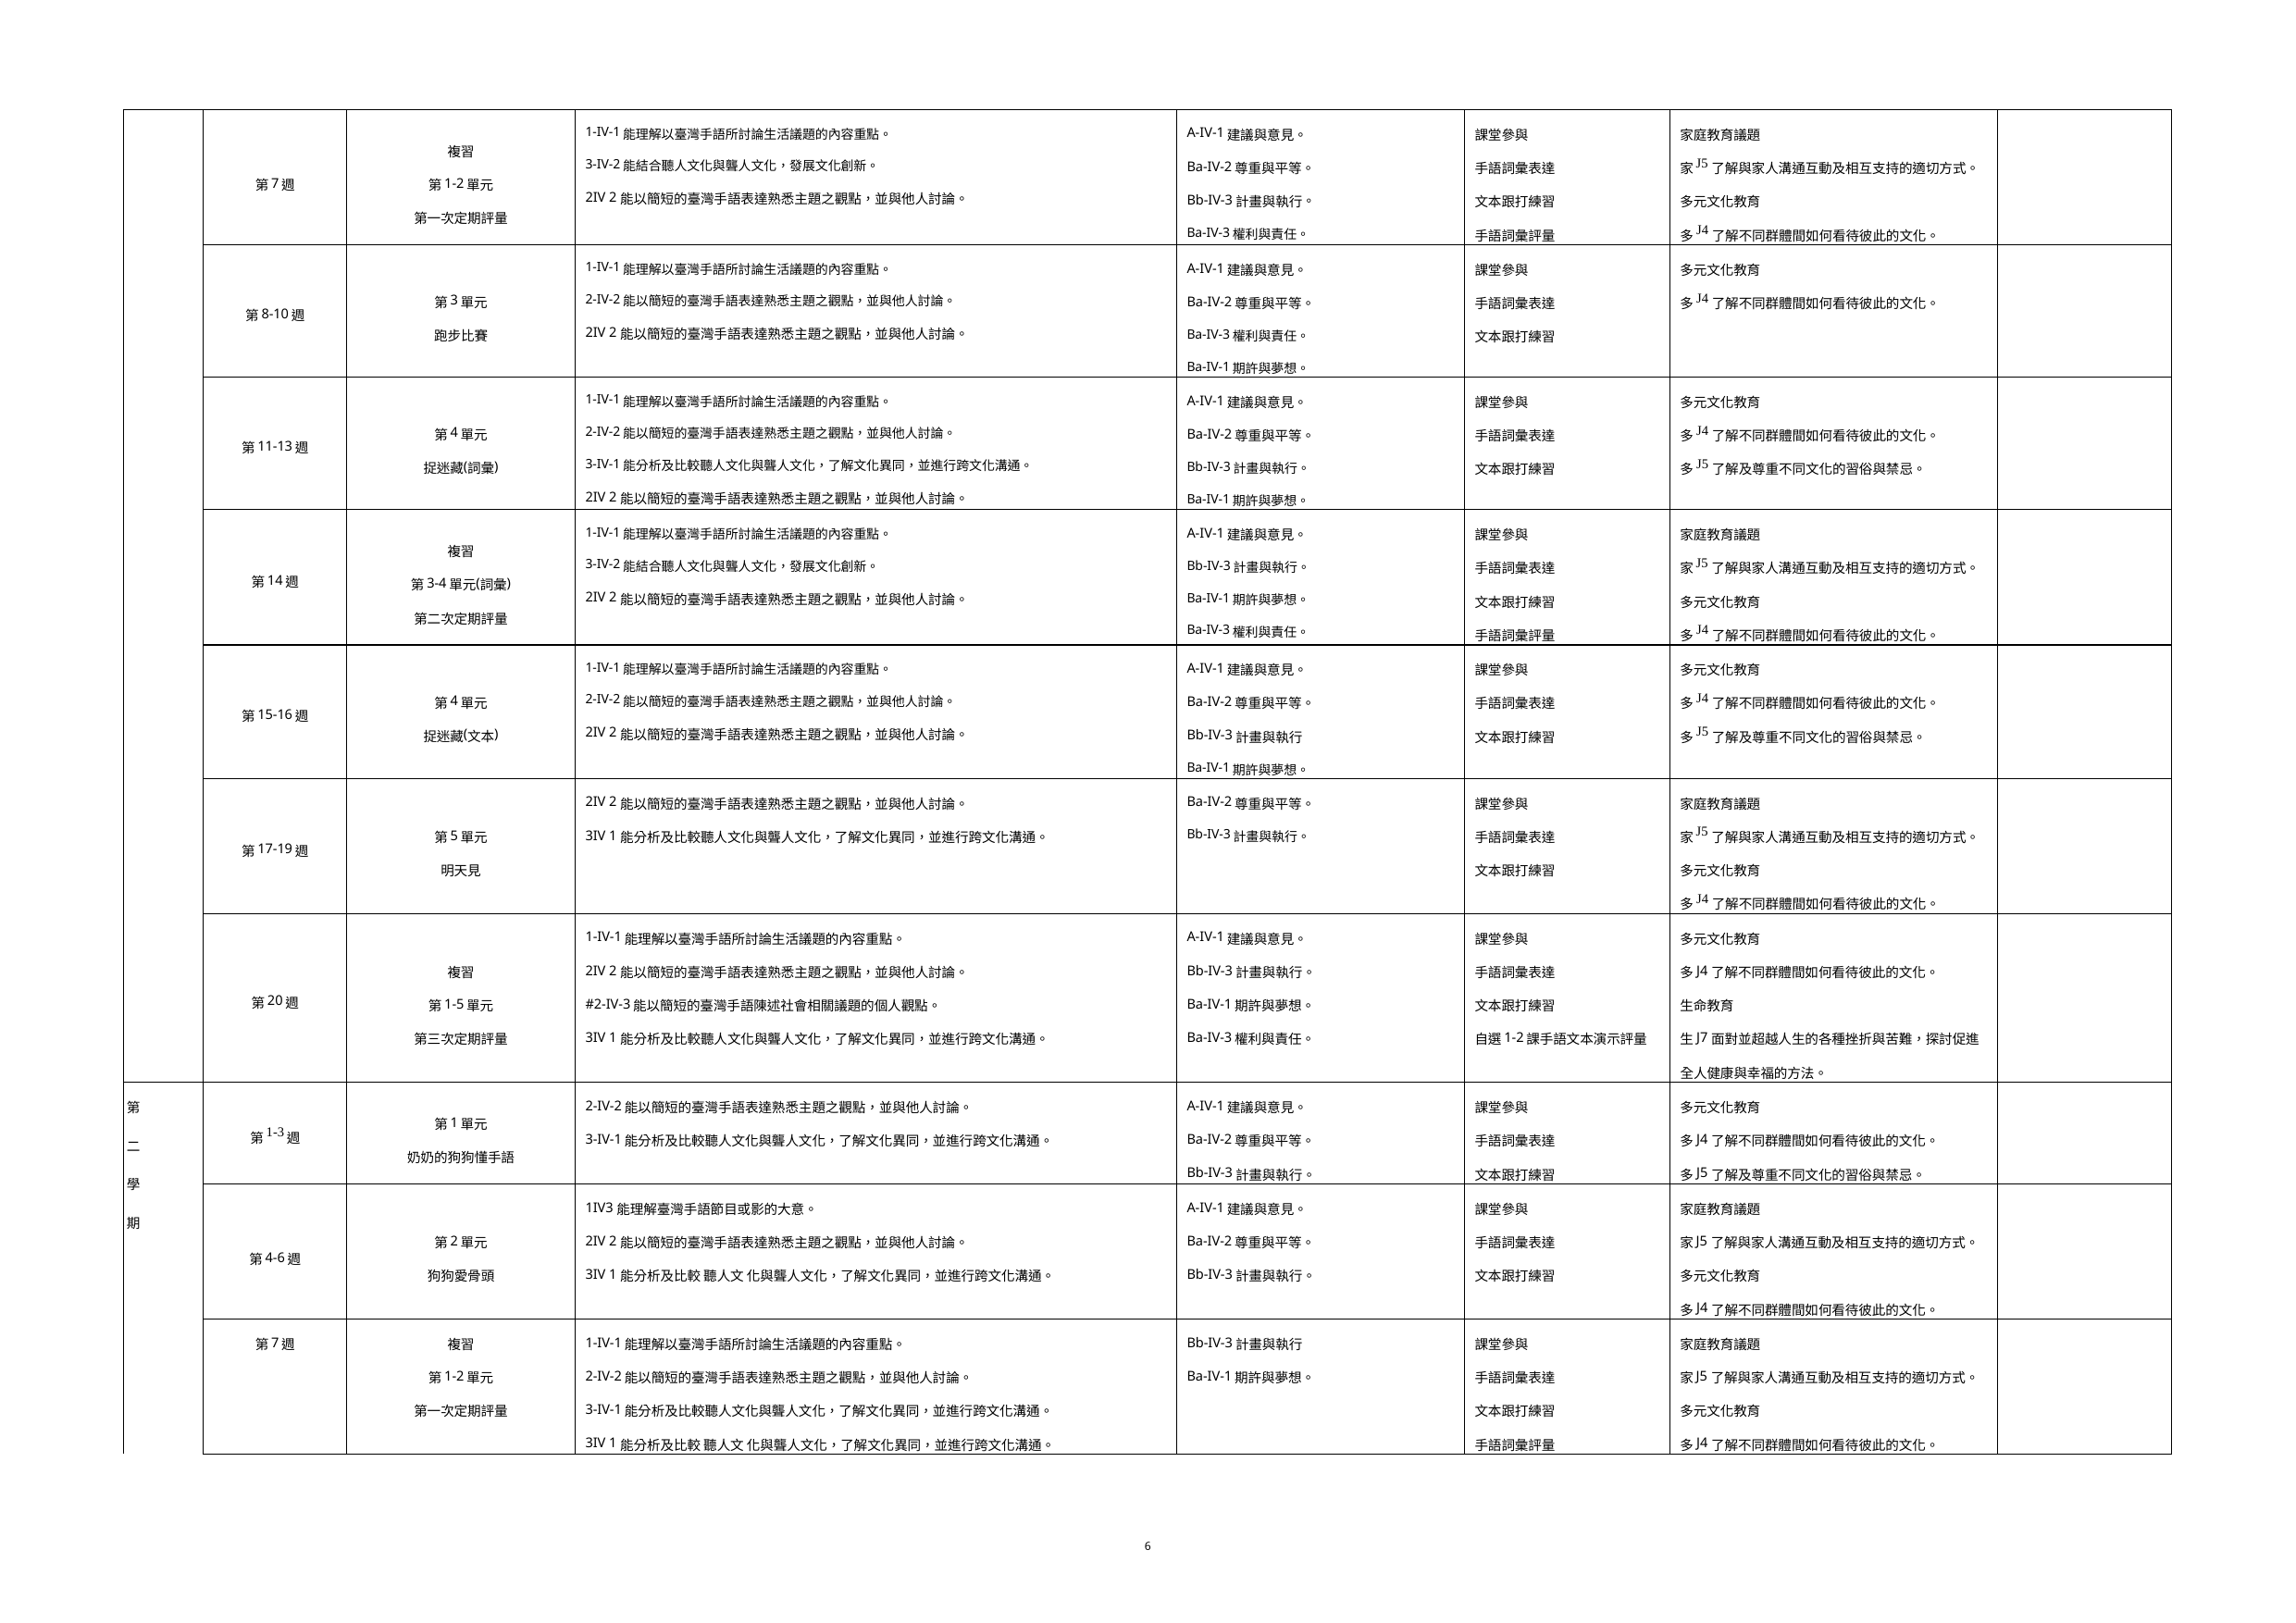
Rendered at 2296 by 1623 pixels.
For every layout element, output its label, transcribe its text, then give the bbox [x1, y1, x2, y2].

table_cell A-IV-1建議與意見。 Bb-IV-3計畫與執行。 Ba-IV-1期許與夢想。 Ba-IV-3權利與責任。 [1177, 914, 1464, 1082]
table_cell [1998, 110, 2171, 244]
table_cell A-IV-1建議與意見。 Ba-IV-2尊重與平等。 Bb-IV-3計畫與執行。 [1177, 1083, 1464, 1183]
table_cell 多元文化教育 多 J4 了解不同群體間如何看待彼此的文化。 多 J5 了解及尊重不同文化的習俗與禁忌。 [1670, 646, 1997, 778]
table_cell 第4-6週 [204, 1184, 346, 1319]
table_cell Bb-IV-3計畫與執行 Ba-IV-1期許與夢想。 [1177, 1319, 1464, 1454]
table_cell 1-IV-1能理解以臺灣手語所討論生活議題的內容重點。 2-IV-2能以簡短的臺灣手語表達熟悉主題之觀點，並與他人討論。 2IV 2 能以簡短的臺灣手語表達熟悉主題之觀點，並與他人討論。 [576, 245, 1176, 377]
table_cell [1998, 779, 2171, 913]
table_cell 1-IV-1能理解以臺灣手語所討論生活議題的內容重點。 2-IV-2能以簡短的臺灣手語表達熟悉主題之觀點，並與他人討論。 3-IV-1能分析及比較聽人文化與聾人文化，了解文化異同，並進行跨文化溝通。 2IV 2 能以簡短的臺灣手語表達熟悉主題之觀點，並與他人討論。 [576, 378, 1176, 509]
table_cell [1998, 646, 2171, 778]
table_cell 2-IV-2能以簡短的臺灣手語表達熟悉主題之觀點，並與他人討論。 3-IV-1能分析及比較聽人文化與聾人文化，了解文化異同，並進行跨文化溝通。 [576, 1083, 1176, 1183]
table_cell 第15-16週 [204, 646, 346, 778]
table_cell 第20週 [204, 914, 346, 1082]
table_cell 2IV 2 能以簡短的臺灣手語表達熟悉主題之觀點，並與他人討論。 3IV 1 能分析及比較聽人文化與聾人文化，了解文化異同，並進行跨文化溝通。 [576, 779, 1176, 913]
table_cell A-IV-1建議與意見。 Ba-IV-2尊重與平等。 Bb-IV-3計畫與執行。 Ba-IV-1期許與夢想。 [1177, 378, 1464, 509]
table_cell A-IV-1建議與意見。 Ba-IV-2尊重與平等。 Bb-IV-3計畫與執行 Ba-IV-1期許與夢想。 [1177, 646, 1464, 778]
table_cell 課堂參與 手語詞彙表達 文本跟打練習 [1465, 245, 1669, 377]
table_cell 家庭教育議題 家J5 了解與家人溝通互動及相互支持的適切方式。 多元文化教育 多 J4 了解不同群體間如何看待彼此的文化。 [1670, 1319, 1997, 1454]
table_cell 複習 第3-4單元(詞彙) 第二次定期評量 [347, 510, 575, 644]
table_cell 家庭教育議題 家J5 了解與家人溝通互動及相互支持的適切方式。 多元文化教育 多 J4 了解不同群體間如何看待彼此的文化。 [1670, 510, 1997, 644]
table_cell 第4單元 捉迷藏(詞彙) [347, 378, 575, 509]
table_cell [1998, 1083, 2171, 1183]
table_cell 課堂參與 手語詞彙表達 文本跟打練習 [1465, 1184, 1669, 1319]
table_cell [1998, 914, 2171, 1082]
table_cell 1-IV-1能理解以臺灣手語所討論生活議題的內容重點。 3-IV-2能結合聽人文化與聾人文化，發展文化創新。 2IV 2 能以簡短的臺灣手語表達熟悉主題之觀點，並與他人討論。 [576, 510, 1176, 644]
table_cell 課堂參與 手語詞彙表達 文本跟打練習 [1465, 646, 1669, 778]
table_cell Ba-IV-2尊重與平等。 Bb-IV-3計畫與執行。 [1177, 779, 1464, 913]
table_cell A-IV-1建議與意見。 Ba-IV-2尊重與平等。 Ba-IV-3權利與責任。 Ba-IV-1期許與夢想。 [1177, 245, 1464, 377]
table_cell 多元文化教育 多 J4 了解不同群體間如何看待彼此的文化。 [1670, 245, 1997, 377]
table_cell 第4單元 捉迷藏(文本) [347, 646, 575, 778]
table_cell [1998, 245, 2171, 377]
table_cell 第17-19週 [204, 779, 346, 913]
table_cell 第7週 [204, 1319, 346, 1454]
table_cell A-IV-1建議與意見。 Ba-IV-2尊重與平等。 Bb-IV-3計畫與執行。 Ba-IV-3權利與責任。 [1177, 110, 1464, 244]
table_cell [1998, 1184, 2171, 1319]
table_cell A-IV-1建議與意見。 Bb-IV-3計畫與執行。 Ba-IV-1期許與夢想。 Ba-IV-3權利與責任。 [1177, 510, 1464, 644]
table_cell 課堂參與 手語詞彙表達 文本跟打練習 手語詞彙評量 [1465, 1319, 1669, 1454]
table_cell [1998, 1319, 2171, 1454]
table_cell 多元文化教育 多 J4 了解不同群體間如何看待彼此的文化。 多 J5 了解及尊重不同文化的習俗與禁忌。 [1670, 1083, 1997, 1183]
table_cell 第8-10週 [204, 245, 346, 377]
table_cell 第7週 [204, 110, 346, 244]
table_cell A-IV-1建議與意見。 Ba-IV-2尊重與平等。 Bb-IV-3計畫與執行。 [1177, 1184, 1464, 1319]
table_cell 第 二 學 期 [124, 1083, 203, 1454]
table_cell 家庭教育議題 家J5 了解與家人溝通互動及相互支持的適切方式。 多元文化教育 多 J4 了解不同群體間如何看待彼此的文化。 [1670, 1184, 1997, 1319]
table_cell 複習 第1-2單元 第一次定期評量 [347, 1319, 575, 1454]
table_cell 課堂參與 手語詞彙表達 文本跟打練習 自選1-2課手語文本演示評量 [1465, 914, 1669, 1082]
table_cell 1-IV-1能理解以臺灣手語所討論生活議題的內容重點。 2-IV-2能以簡短的臺灣手語表達熟悉主題之觀點，並與他人討論。 2IV 2 能以簡短的臺灣手語表達熟悉主題之觀點，並與他人討論。 [576, 646, 1176, 778]
table_cell 複習 第1-2單元 第一次定期評量 [347, 110, 575, 244]
table_cell 課堂參與 手語詞彙表達 文本跟打練習 手語詞彙評量 [1465, 110, 1669, 244]
table_cell 家庭教育議題 家J5 了解與家人溝通互動及相互支持的適切方式。 多元文化教育 多 J4 了解不同群體間如何看待彼此的文化。 [1670, 110, 1997, 244]
table_cell 1-IV-1能理解以臺灣手語所討論生活議題的內容重點。 3-IV-2能結合聽人文化與聾人文化，發展文化創新。 2IV 2 能以簡短的臺灣手語表達熟悉主題之觀點，並與他人討論。 [576, 110, 1176, 244]
table_cell 1-IV-1能理解以臺灣手語所討論生活議題的內容重點。 2IV 2 能以簡短的臺灣手語表達熟悉主題之觀點，並與他人討論。 #2-IV-3能以簡短的臺灣手語陳述社會相關議題的個人觀點。 3IV 1 能分析及比較聽人文化與聾人文化，了解文化異同，並進行跨文化溝通。 [576, 914, 1176, 1082]
table_cell 1-IV-1能理解以臺灣手語所討論生活議題的內容重點。 2-IV-2能以簡短的臺灣手語表達熟悉主題之觀點，並與他人討論。 3-IV-1能分析及比較聽人文化與聾人文化，了解文化異同，並進行跨文化溝通。 3IV 1 能分析及比較 聽人文 化與聾人文化，了解文化異同，並進行跨文化溝通。 [576, 1319, 1176, 1454]
table_cell 課堂參與 手語詞彙表達 文本跟打練習 [1465, 378, 1669, 509]
table_cell 第11-13週 [204, 378, 346, 509]
table_cell 第1-3週 [204, 1083, 346, 1183]
table_cell 多元文化教育 多 J4 了解不同群體間如何看待彼此的文化。 多 J5 了解及尊重不同文化的習俗與禁忌。 [1670, 378, 1997, 509]
table_cell 第1單元 奶奶的狗狗懂手語 [347, 1083, 575, 1183]
table_cell 課堂參與 手語詞彙表達 文本跟打練習 [1465, 779, 1669, 913]
table_cell [1998, 510, 2171, 644]
table_cell 多元文化教育 多 J4 了解不同群體間如何看待彼此的文化。 生命教育 生 J7 面對並超越人生的各種挫折與苦難，探討促進全人健康與幸福的方法。 [1670, 914, 1997, 1082]
table_cell 複習 第1-5單元 第三次定期評量 [347, 914, 575, 1082]
table_cell [1998, 378, 2171, 509]
table_cell 第5單元 明天見 [347, 779, 575, 913]
table_cell 第2單元 狗狗愛骨頭 [347, 1184, 575, 1319]
table_cell 課堂參與 手語詞彙表達 文本跟打練習 [1465, 1083, 1669, 1183]
table_cell 第3單元 跑步比賽 [347, 245, 575, 377]
table_cell 家庭教育議題 家J5 了解與家人溝通互動及相互支持的適切方式。 多元文化教育 多 J4 了解不同群體間如何看待彼此的文化。 [1670, 779, 1997, 913]
table_cell 課堂參與 手語詞彙表達 文本跟打練習 手語詞彙評量 [1465, 510, 1669, 644]
table_cell 1IV3 能理解臺灣手語節目或影的大意。 2IV 2 能以簡短的臺灣手語表達熟悉主題之觀點，並與他人討論。 3IV 1 能分析及比較 聽人文 化與聾人文化，了解文化異同，並進行跨文化溝通。 [576, 1184, 1176, 1319]
table_cell 第14週 [204, 510, 346, 644]
